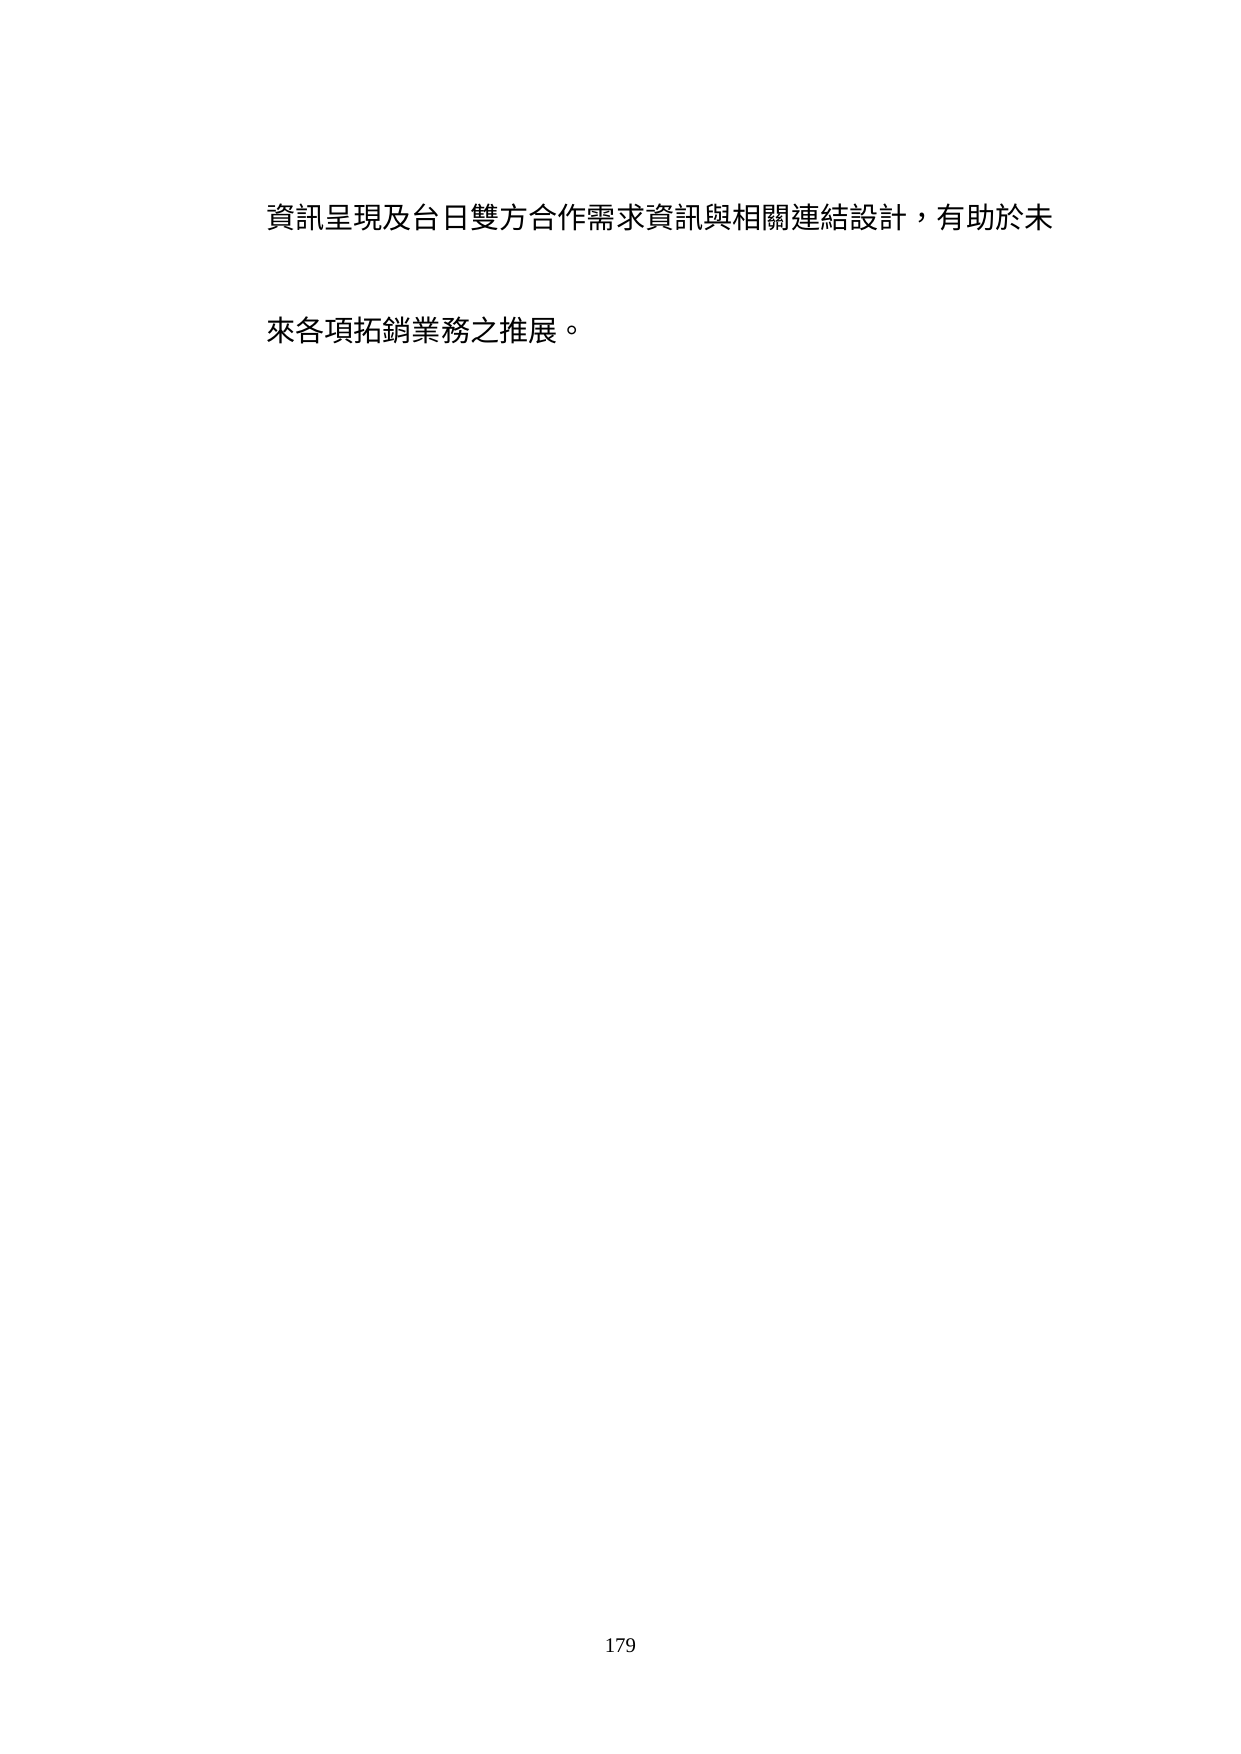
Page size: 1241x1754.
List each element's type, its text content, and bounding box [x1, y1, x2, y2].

text 資訊呈現及台日雙方合作需求資訊與相關連結設計，有助於未來各項拓銷業務之推展。 [266, 179, 1063, 366]
